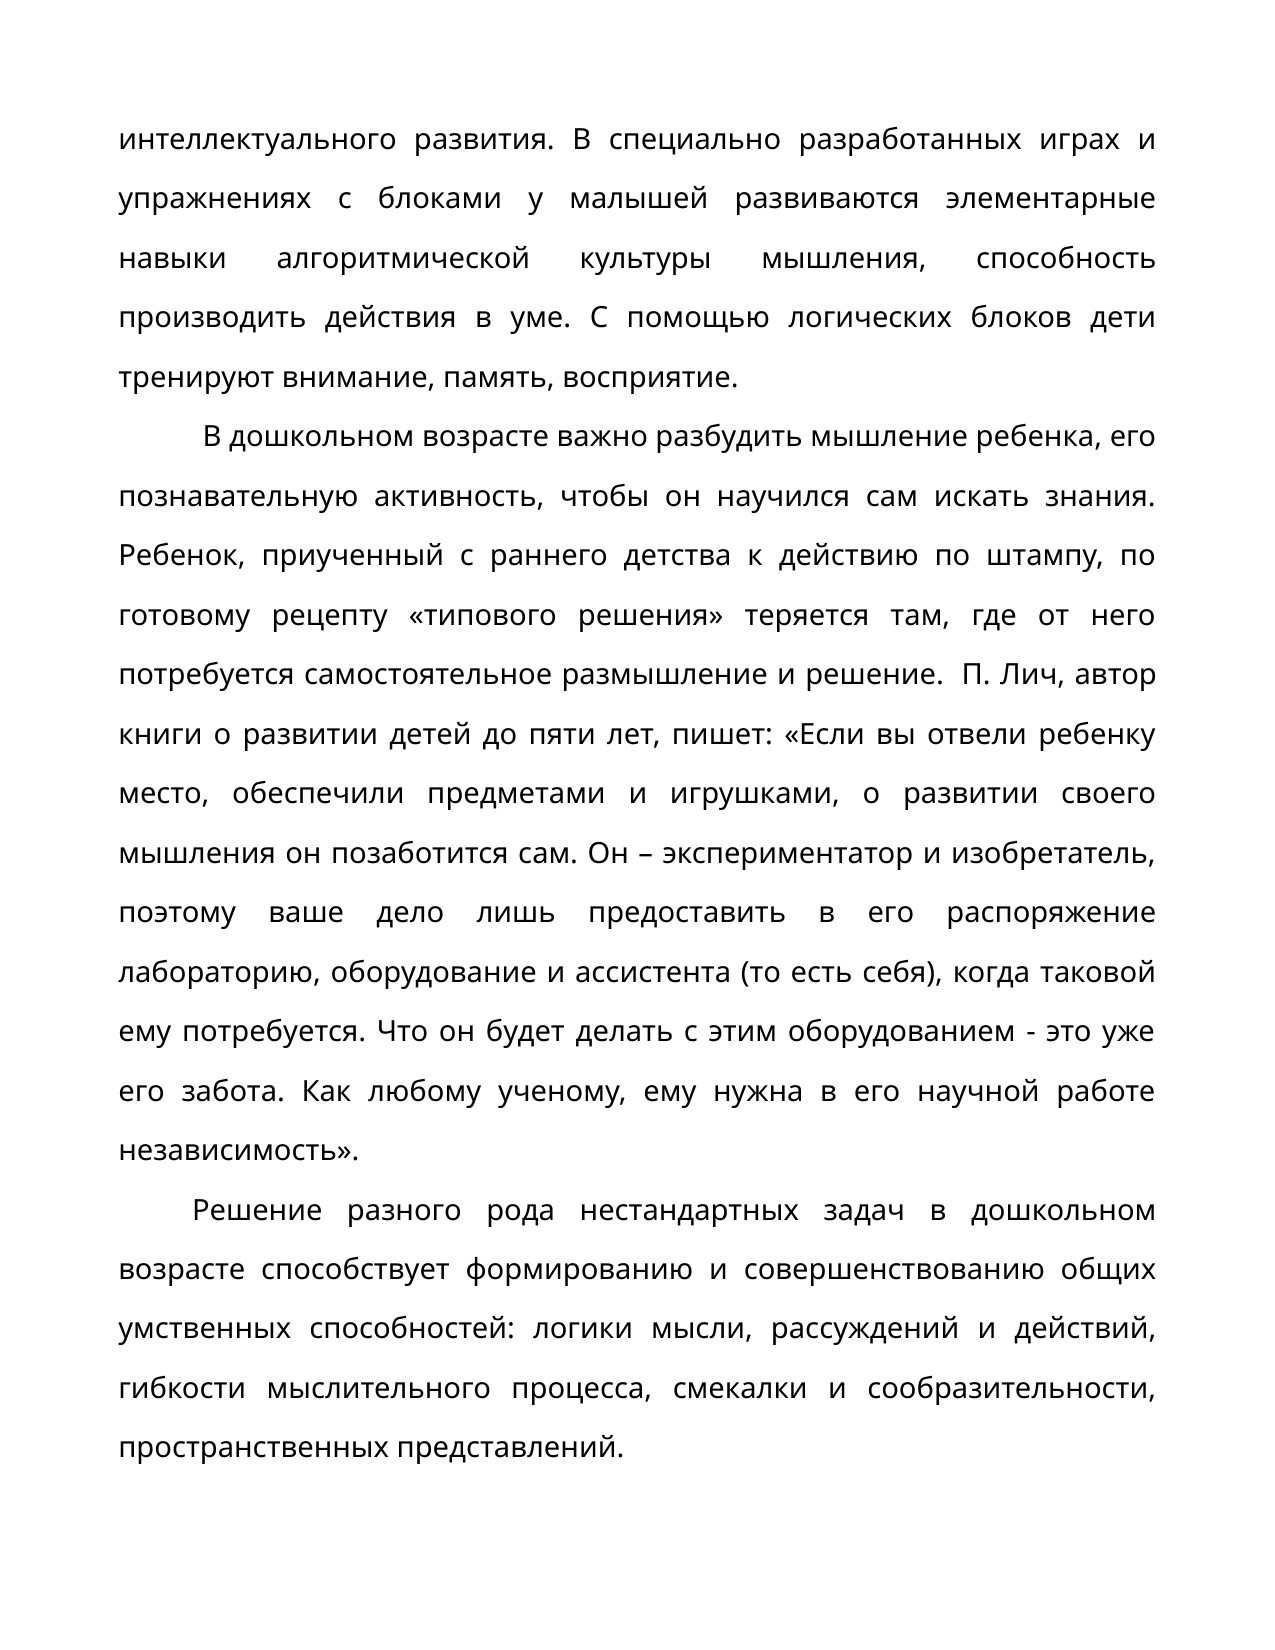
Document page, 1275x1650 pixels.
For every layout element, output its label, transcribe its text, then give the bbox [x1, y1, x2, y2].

text Решение разного рода нестандартных задач в дошкольном возрасте способствует формированию и совершенствованию общих умственных способностей: логики мысли, рассуждений и действий, гибкости мыслительного процесса, смекалки и сообразительности, пространственных представлений. [118, 1189, 1157, 1466]
text интеллектуального развития. В специально разработанных играх и упражнениях с блоками у малышей развиваются элементарные навыки алгоритмической культуры мышления, способность производить действия в уме. С помощью логических блоков дети тренируют внимание, память, восприятие. [118, 118, 1157, 396]
text В дошкольном возрасте важно разбудить мышление ребенка, его познавательную активность, чтобы он научился сам искать знания. Ребенок, приученный с раннего детства к действию по штампу, по готовому рецепту «типового решения» теряется там, где от него потребуется самостоятельное размышление и решение. П. Лич, автор книги о развитии детей до пяти лет, пишет: «Если вы отвели ребенку место, обеспечили предметами и игрушками, о развитии своего мышления он позаботится сам. Он – экспериментатор и изобретатель, поэтому ваше дело лишь предоставить в его распоряжение лабораторию, оборудование и ассистента (то есть себя), когда таковой ему потребуется. Что он будет делать с этим оборудованием - это уже его забота. Как любому ученому, ему нужна в его научной работе независимость». [118, 416, 1157, 1169]
